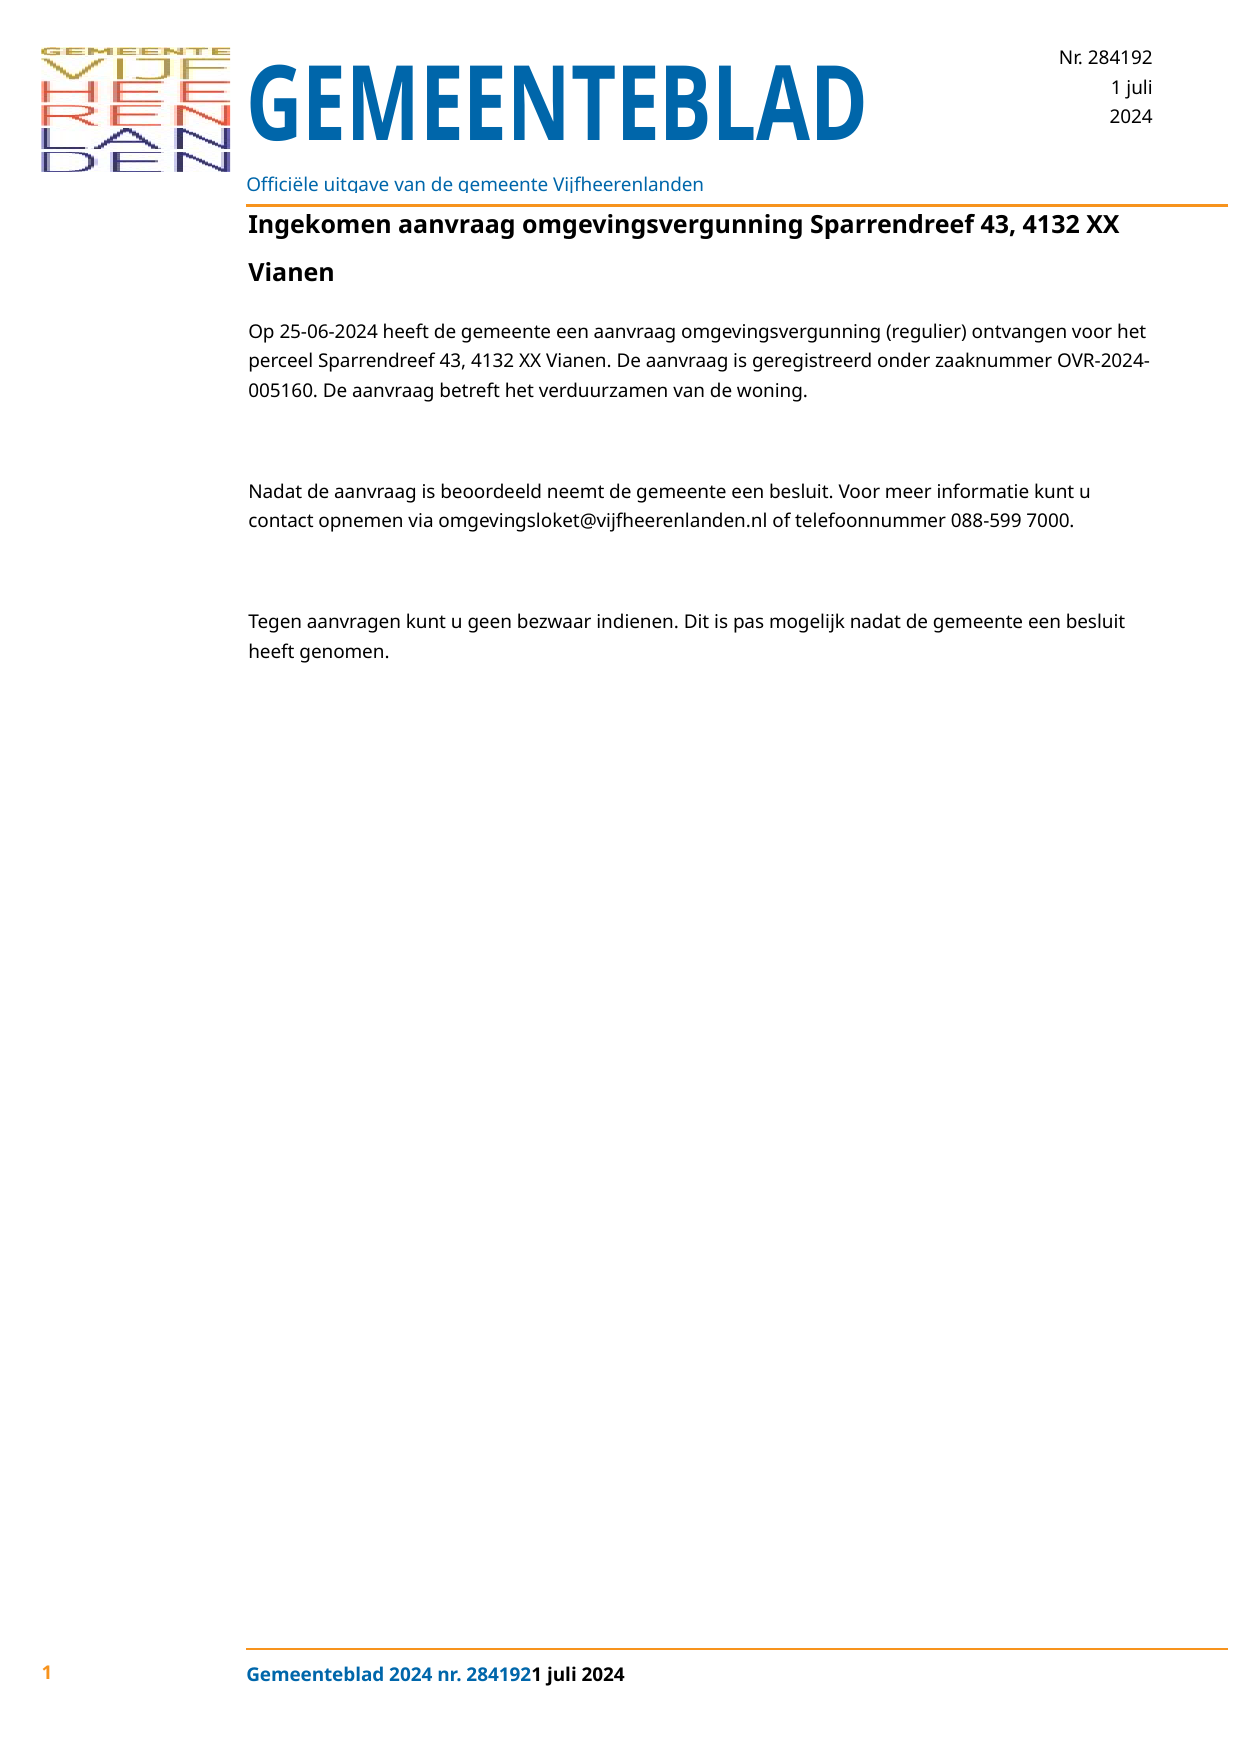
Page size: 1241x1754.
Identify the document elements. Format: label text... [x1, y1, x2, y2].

text Ingekomen aanvraag omgevingsvergunning Sparrendreef 43, 4132 XX Vianen [248, 207, 1152, 288]
text Nadat de aanvraag is beoordeeld neemt de gemeente een besluit. Voor meer informatie kunt u contact opnemen via omgevingsloket@vijfheerenlanden.nl of telefoonnummer 088-599 7000. [248, 478, 1152, 533]
text Tegen aanvragen kunt u geen bezwaar indienen. Dit is pas mogelijk nadat de gemeente een besluit heeft genomen. [248, 608, 1152, 664]
picture [41, 47, 231, 172]
text Op 25-06-2024 heeft de gemeente een aanvraag omgevingsvergunning (regulier) ontvangen voor het perceel Sparrendreef 43, 4132 XX Vianen. De aanvraag is geregistreerd onder zaaknummer OVR-2024-005160. De aanvraag betreft het verduurzamen van de woning. [248, 318, 1152, 403]
